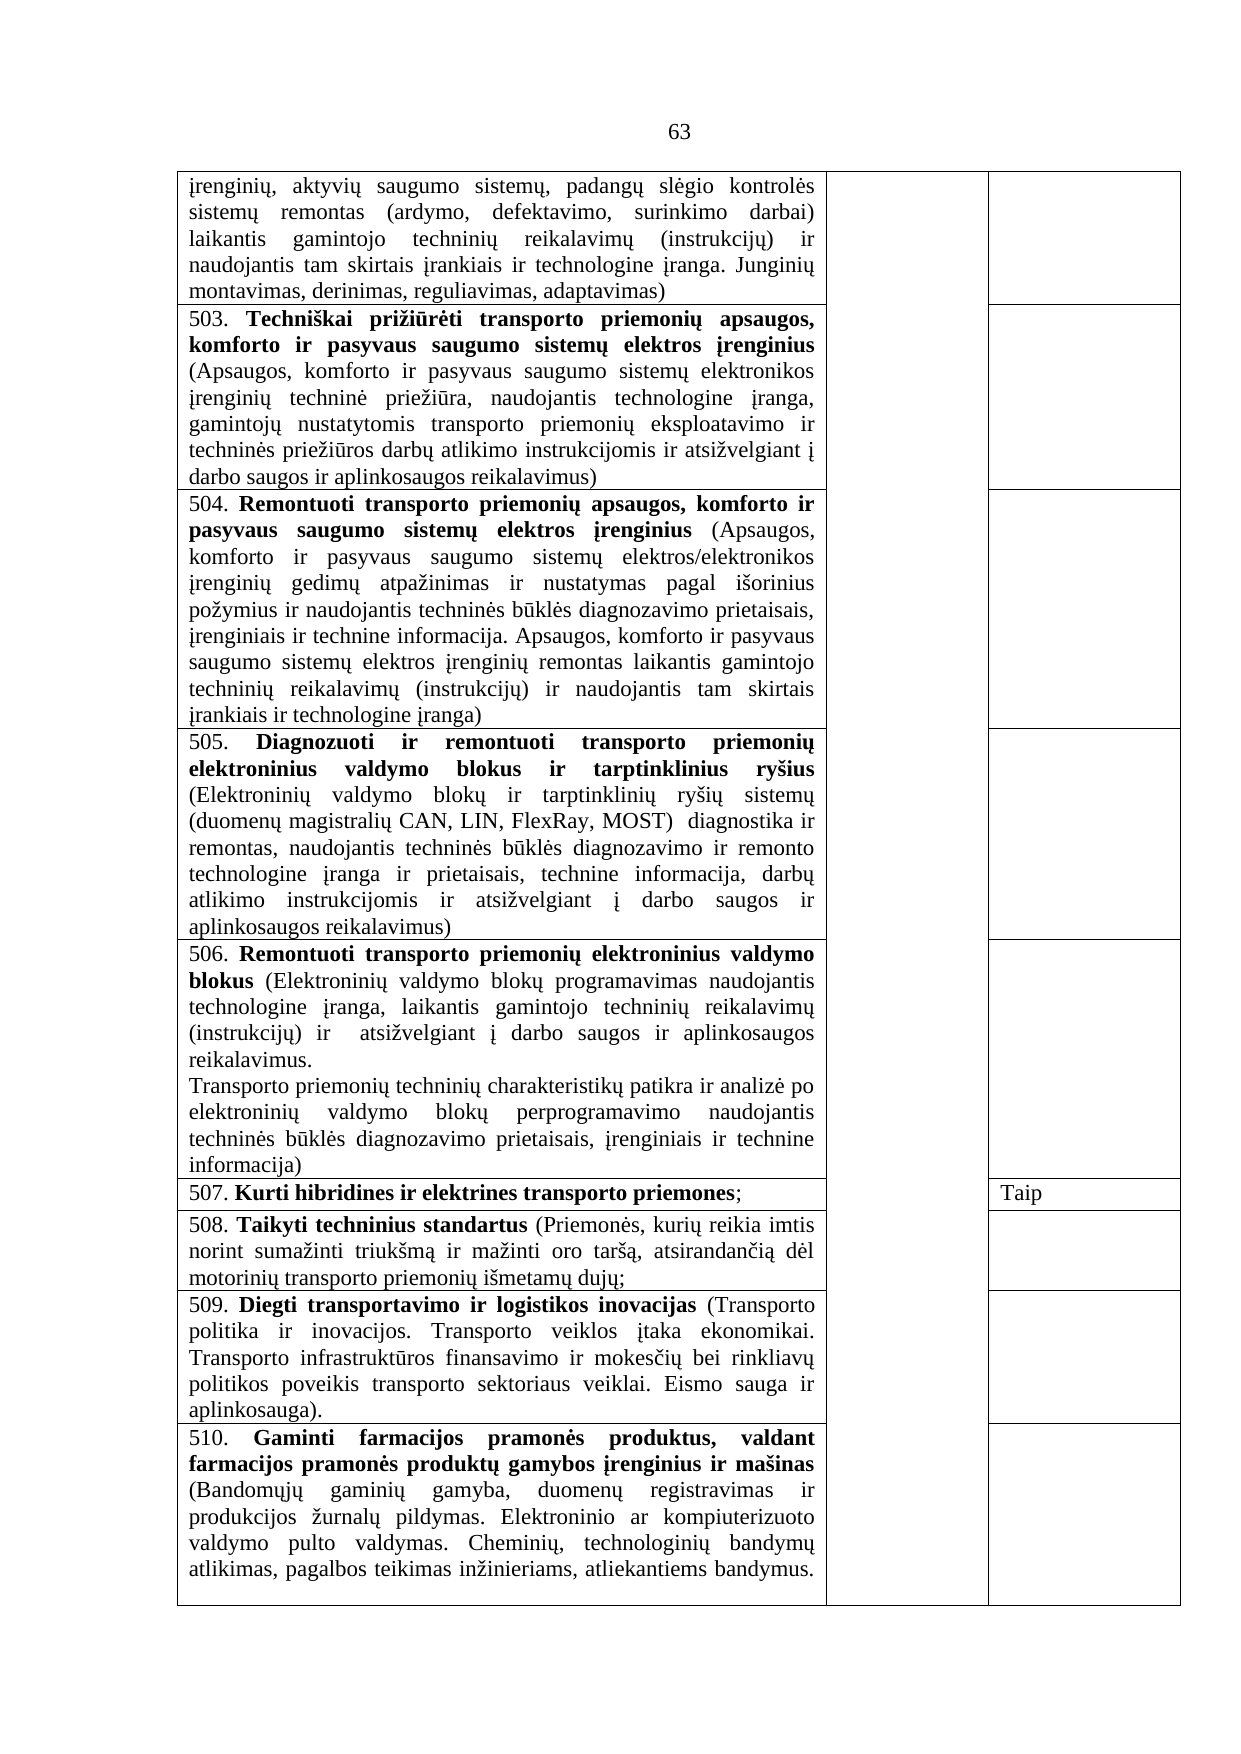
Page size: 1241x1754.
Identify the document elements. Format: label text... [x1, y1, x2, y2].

table_cell [989, 172, 1180, 304]
table_cell [989, 940, 1180, 1177]
table_cell [989, 729, 1180, 939]
table_cell 503. Techniškai prižiūrėti transporto priemonių apsaugos, komforto ir pasyvaus saugumo sistemų elektros įrenginius (Apsaugos, komforto ir pasyvaus saugumo sistemų elektronikos įrenginių techninė priežiūra, naudojantis technologine įranga, gamintojų nustatytomis transporto priemonių eksploatavimo ir techninės priežiūros darbų atlikimo instrukcijomis ir atsižvelgiant į darbo saugos ir aplinkosaugos reikalavimus) [178, 305, 826, 489]
table_cell [989, 1211, 1180, 1290]
table_cell Taip [989, 1179, 1180, 1210]
table_cell [989, 1424, 1180, 1605]
table_cell įrenginių, aktyvių saugumo sistemų, padangų slėgio kontrolės sistemų remontas (ardymo, defektavimo, surinkimo darbai) laikantis gamintojo techninių reikalavimų (instrukcijų) ir naudojantis tam skirtais įrankiais ir technologine įranga. Junginių montavimas, derinimas, reguliavimas, adaptavimas) [178, 172, 826, 304]
table_cell 508. Taikyti techninius standartus (Priemonės, kurių reikia imtis norint sumažinti triukšmą ir mažinti oro taršą, atsirandančią dėl motorinių transporto priemonių išmetamų dujų; [178, 1211, 826, 1290]
table_cell [827, 172, 988, 1605]
table_cell 506. Remontuoti transporto priemonių elektroninius valdymo blokus (Elektroninių valdymo blokų programavimas naudojantis technologine įranga, laikantis gamintojo techninių reikalavimų (instrukcijų) ir atsižvelgiant į darbo saugos ir aplinkosaugos reikalavimus. Transporto priemonių techninių charakteristikų patikra ir analizė po elektroninių valdymo blokų perprogramavimo naudojantis techninės būklės diagnozavimo prietaisais, įrenginiais ir technine informacija) [178, 940, 826, 1177]
table_cell 504. Remontuoti transporto priemonių apsaugos, komforto ir pasyvaus saugumo sistemų elektros įrenginius (Apsaugos, komforto ir pasyvaus saugumo sistemų elektros/elektronikos įrenginių gedimų atpažinimas ir nustatymas pagal išorinius požymius ir naudojantis techninės būklės diagnozavimo prietaisais, įrenginiais ir technine informacija. Apsaugos, komforto ir pasyvaus saugumo sistemų elektros įrenginių remontas laikantis gamintojo techninių reikalavimų (instrukcijų) ir naudojantis tam skirtais įrankiais ir technologine įranga) [178, 490, 826, 727]
table_cell 505. Diagnozuoti ir remontuoti transporto priemonių elektroninius valdymo blokus ir tarptinklinius ryšius (Elektroninių valdymo blokų ir tarptinklinių ryšių sistemų (duomenų magistralių CAN, LIN, FlexRay, MOST) diagnostika ir remontas, naudojantis techninės būklės diagnozavimo ir remonto technologine įranga ir prietaisais, technine informacija, darbų atlikimo instrukcijomis ir atsižvelgiant į darbo saugos ir aplinkosaugos reikalavimus) [178, 729, 826, 939]
table_cell 507. Kurti hibridines ir elektrines transporto priemones; [178, 1179, 826, 1210]
table_cell [989, 1291, 1180, 1423]
table_cell [989, 490, 1180, 727]
table_cell [989, 305, 1180, 489]
table_cell 509. Diegti transportavimo ir logistikos inovacijas (Transporto politika ir inovacijos. Transporto veiklos įtaka ekonomikai. Transporto infrastruktūros finansavimo ir mokesčių bei rinkliavų politikos poveikis transporto sektoriaus veiklai. Eismo sauga ir aplinkosauga). [178, 1291, 826, 1423]
table_cell 510. Gaminti farmacijos pramonės produktus, valdant farmacijos pramonės produktų gamybos įrenginius ir mašinas (Bandomųjų gaminių gamyba, duomenų registravimas ir produkcijos žurnalų pildymas. Elektroninio ar kompiuterizuoto valdymo pulto valdymas. Cheminių, technologinių bandymų atlikimas, pagalbos teikimas inžinieriams, atliekantiems bandymus. [178, 1424, 826, 1605]
